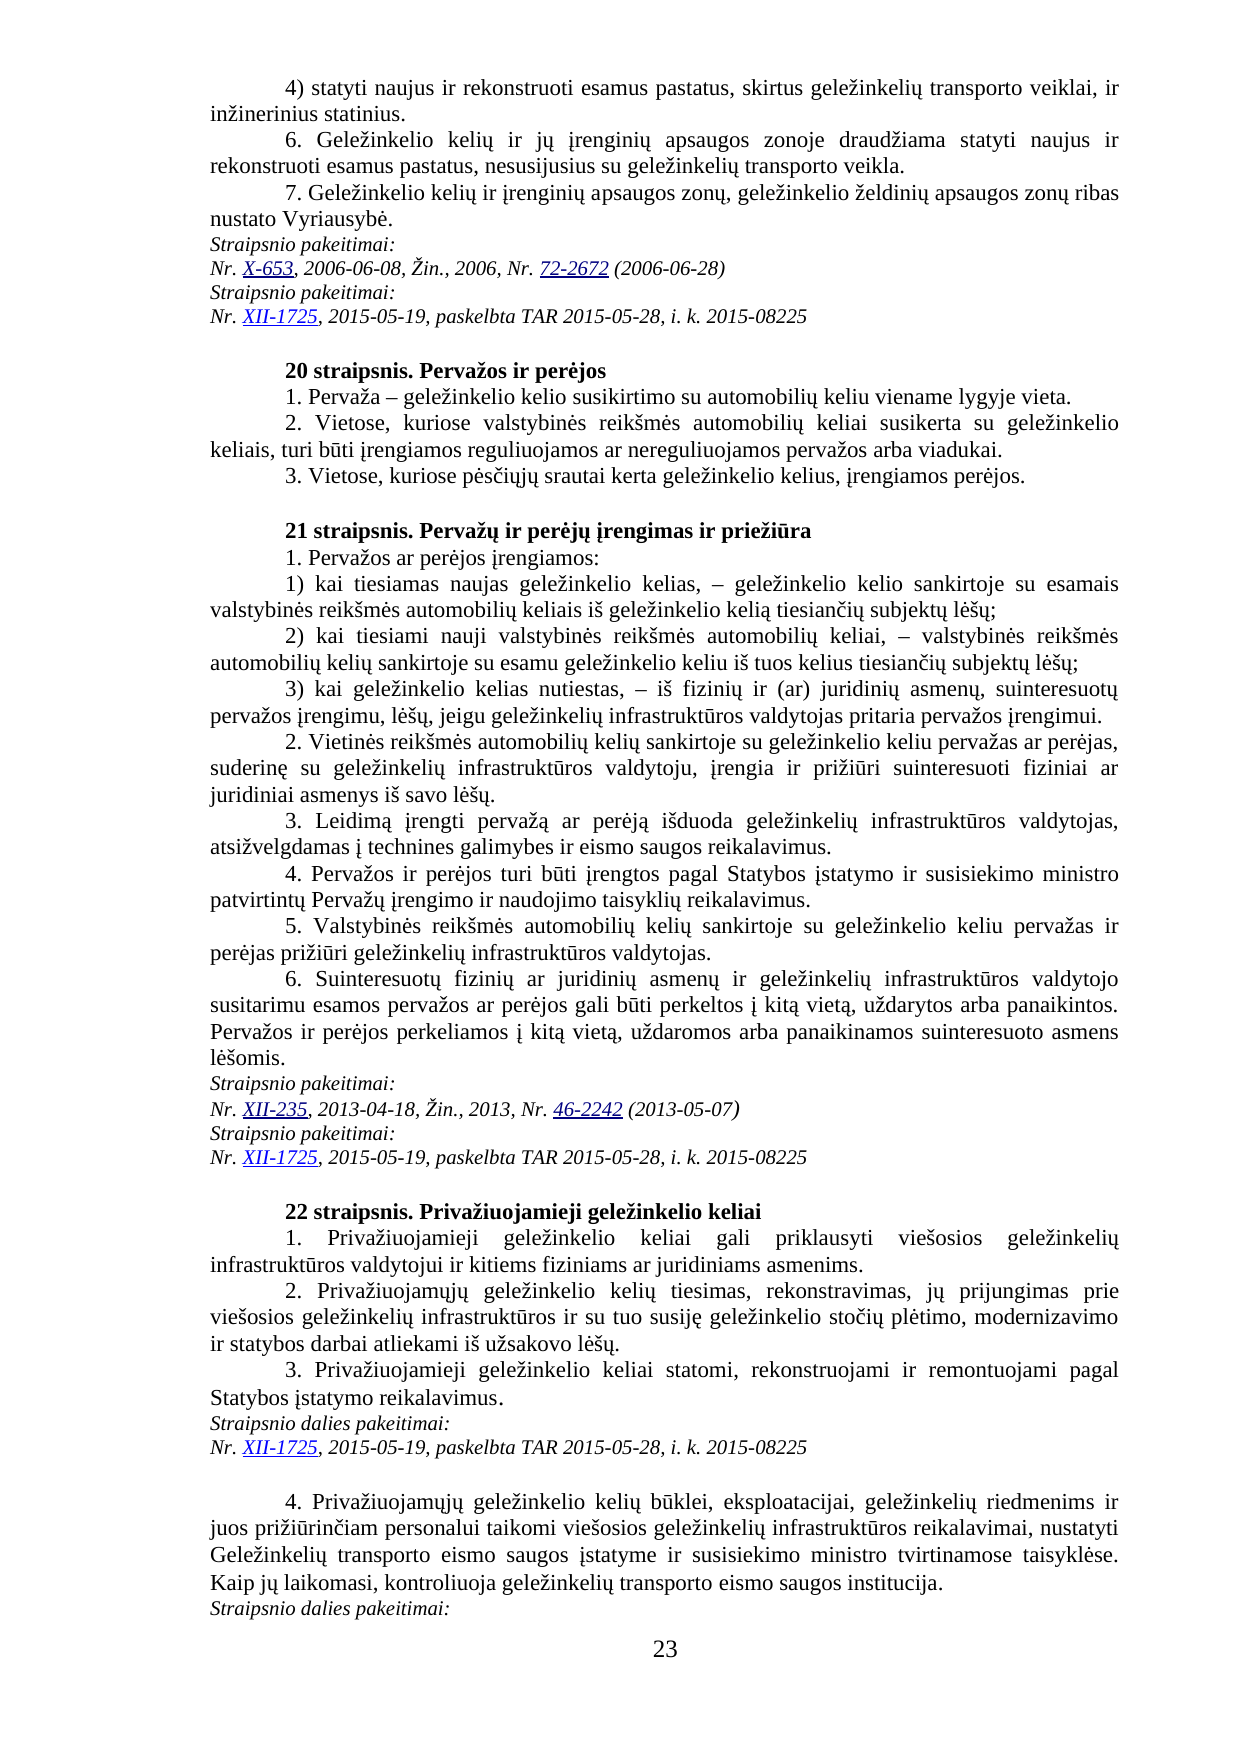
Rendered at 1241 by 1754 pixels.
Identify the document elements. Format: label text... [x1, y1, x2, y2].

text 3. Leidimą įrengti pervažą ar perėją išduoda geležinkelių infrastruktūros valdytojas, atsižvelgdamas į technines galimybes ir eismo saugos reikalavimus. [210, 807, 1120, 860]
text 2. Vietinės reikšmės automobilių kelių sankirtoje su geležinkelio keliu pervažas ar perėjas, suderinę su geležinkelių infrastruktūros valdytoju, įrengia ir prižiūri suinteresuoti fiziniai ar juridiniai asmenys iš savo lėšų. [210, 728, 1120, 807]
text 6. Suinteresuotų fizinių ar juridinių asmenų ir geležinkelių infrastruktūros valdytojo susitarimu esamos pervažos ar perėjos gali būti perkeltos į kitą vietą, uždarytos arba panaikintos. Pervažos ir perėjos perkeliamos į kitą vietą, uždaromos arba panaikinamos suinteresuoto asmens lėšomis. [210, 965, 1120, 1071]
text 4) statyti naujus ir rekonstruoti esamus pastatus, skirtus geležinkelių transporto veiklai, ir inžinerinius statinius. [210, 73, 1120, 126]
text 4. Pervažos ir perėjos turi būti įrengtos pagal Statybos įstatymo ir susisiekimo ministro patvirtintų Pervažų įrengimo ir naudojimo taisyklių reikalavimus. [210, 860, 1120, 912]
text Straipsnio pakeitimai: [210, 1071, 1120, 1095]
text 6. Geležinkelio kelių ir jų įrenginių apsaugos zonoje draudžiama statyti naujus ir rekonstruoti esamus pastatus, nesusijusius su geležinkelių transporto veikla. [210, 126, 1120, 179]
text Straipsnio pakeitimai: [210, 232, 1120, 256]
text 3) kai geležinkelio kelias nutiestas, – iš fizinių ir (ar) juridinių asmenų, suinteresuotų pervažos įrengimu, lėšų, jeigu geležinkelių infrastruktūros valdytojas pritaria pervažos įrengimui. [210, 675, 1120, 728]
text 5. Valstybinės reikšmės automobilių kelių sankirtoje su geležinkelio keliu pervažas ir perėjas prižiūri geležinkelių infrastruktūros valdytojas. [210, 912, 1120, 965]
text Straipsnio pakeitimai: [210, 280, 1120, 304]
text Nr. X-653, 2006-06-08, Žin., 2006, Nr. 72-2672 (2006-06-28) [210, 256, 1120, 280]
text Nr. XII-1725, 2015-05-19, paskelbta TAR 2015-05-28, i. k. 2015-08225 [210, 1435, 1120, 1459]
text 20 straipsnis. Pervažos ir perėjos [210, 357, 1120, 383]
text 3. Privažiuojamieji geležinkelio keliai statomi, rekonstruojami ir remontuojami pagal Statybos įstatymo reikalavimus. [210, 1356, 1120, 1411]
text Straipsnio dalies pakeitimai: [210, 1596, 1120, 1620]
text Straipsnio pakeitimai: [210, 1121, 1120, 1145]
text 1. Pervaža – geležinkelio kelio susikirtimo su automobilių keliu viename lygyje vieta. [210, 383, 1120, 409]
text Straipsnio dalies pakeitimai: [210, 1411, 1120, 1435]
text Nr. XII-1725, 2015-05-19, paskelbta TAR 2015-05-28, i. k. 2015-08225 [210, 1145, 1120, 1169]
text 2. Privažiuojamųjų geležinkelio kelių tiesimas, rekonstravimas, jų prijungimas prie viešosios geležinkelių infrastruktūros ir su tuo susiję geležinkelio stočių plėtimo, modernizavimo ir statybos darbai atliekami iš užsakovo lėšų. [210, 1277, 1120, 1356]
text 2. Vietose, kuriose valstybinės reikšmės automobilių keliai susikerta su geležinkelio keliais, turi būti įrengiamos reguliuojamos ar nereguliuojamos pervažos arba viadukai. [210, 409, 1120, 462]
text 1. Pervažos ar perėjos įrengiamos: [210, 543, 1120, 570]
text 1) kai tiesiamas naujas geležinkelio kelias, – geležinkelio kelio sankirtoje su esamais valstybinės reikšmės automobilių keliais iš geležinkelio kelią tiesiančių subjektų lėšų; [210, 570, 1120, 623]
text 4. Privažiuojamųjų geležinkelio kelių būklei, eksploatacijai, geležinkelių riedmenims ir juos prižiūrinčiam personalui taikomi viešosios geležinkelių infrastruktūros reikalavimai, nustatyti Geležinkelių transporto eismo saugos įstatyme ir susisiekimo ministro tvirtinamose taisyklėse. Kaip jų laikomasi, kontroliuoja geležinkelių transporto eismo saugos institucija. [210, 1488, 1120, 1596]
text 21 straipsnis. Pervažų ir perėjų įrengimas ir priežiūra [210, 517, 1120, 543]
text 1. Privažiuojamieji geležinkelio keliai gali priklausyti viešosios geležinkelių infrastruktūros valdytojui ir kitiems fiziniams ar juridiniams asmenims. [210, 1224, 1120, 1277]
text 7. Geležinkelio kelių ir įrenginių apsaugos zonų, geležinkelio želdinių apsaugos zonų ribas nustato Vyriausybė. [210, 179, 1120, 232]
text Nr. XII-1725, 2015-05-19, paskelbta TAR 2015-05-28, i. k. 2015-08225 [210, 304, 1120, 328]
text 3. Vietose, kuriose pėsčiųjų srautai kerta geležinkelio kelius, įrengiamos perėjos. [210, 462, 1120, 488]
text 2) kai tiesiami nauji valstybinės reikšmės automobilių keliai, – valstybinės reikšmės automobilių kelių sankirtoje su esamu geležinkelio keliu iš tuos kelius tiesiančių subjektų lėšų; [210, 623, 1120, 675]
text Nr. XII-235, 2013-04-18, Žin., 2013, Nr. 46-2242 (2013-05-07) [210, 1095, 1120, 1121]
text 22 straipsnis. Privažiuojamieji geležinkelio keliai [210, 1198, 1120, 1224]
